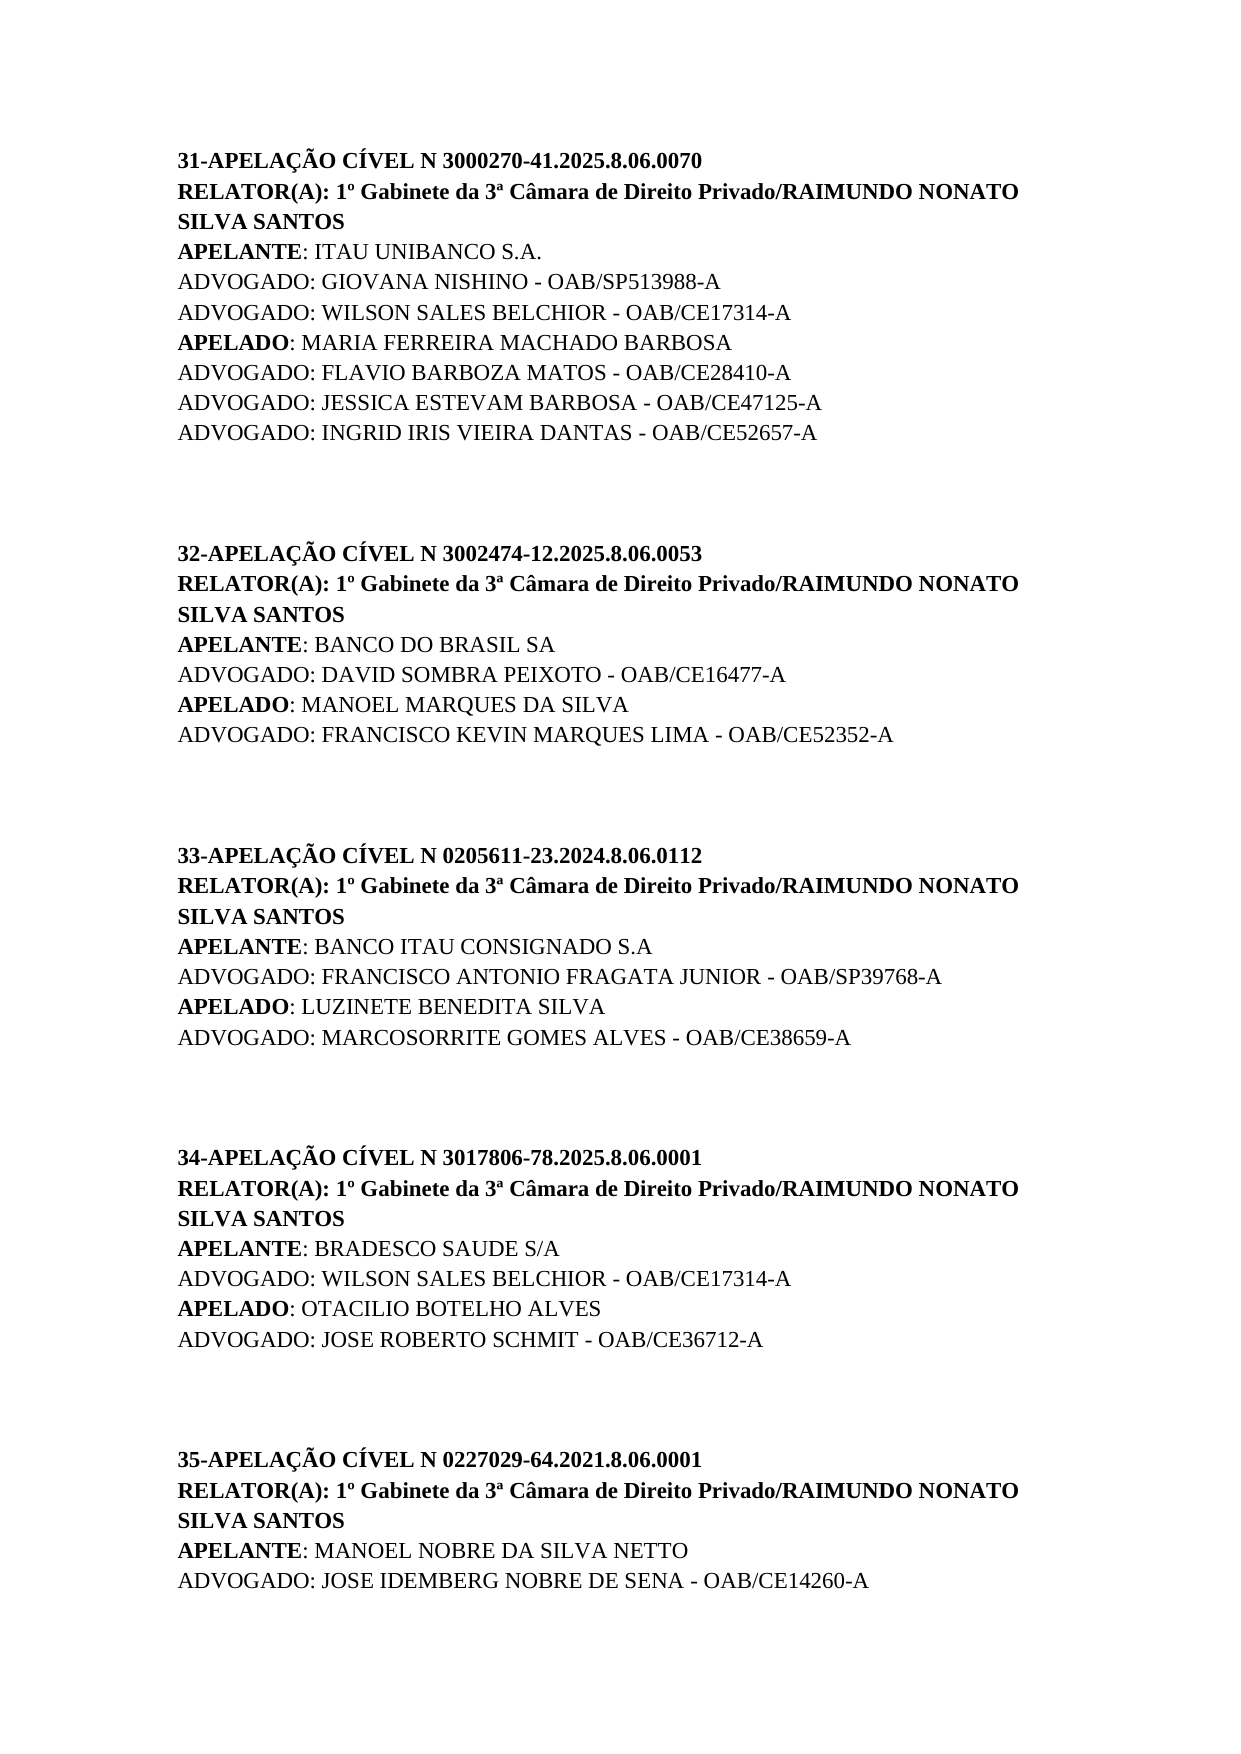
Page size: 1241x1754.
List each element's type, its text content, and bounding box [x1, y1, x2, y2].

text 31-APELAÇÃO CÍVEL N 3000270-41.2025.8.06.0070 RELATOR(A): 1º Gabinete da 3ª Câmara de Direito Privado/RAIMUNDO NONATO SILVA SANTOS APELANTE: ITAU UNIBANCO S.A. ADVOGADO: GIOVANA NISHINO - OAB/SP513988-A ADVOGADO: WILSON SALES BELCHIOR - OAB/CE17314-A APELADO: MARIA FERREIRA MACHADO BARBOSA ADVOGADO: FLAVIO BARBOZA MATOS - OAB/CE28410-A ADVOGADO: JESSICA ESTEVAM BARBOSA - OAB/CE47125-A ADVOGADO: INGRID IRIS VIEIRA DANTAS - OAB/CE52657-A 32-APELAÇÃO CÍVEL N 3002474-12.2025.8.06.0053 RELATOR(A): 1º Gabinete da 3ª Câmara de Direito Privado/RAIMUNDO NONATO SILVA SANTOS APELANTE: BANCO DO BRASIL SA ADVOGADO: DAVID SOMBRA PEIXOTO - OAB/CE16477-A APELADO: MANOEL MARQUES DA SILVA ADVOGADO: FRANCISCO KEVIN MARQUES LIMA - OAB/CE52352-A 33-APELAÇÃO CÍVEL N 0205611-23.2024.8.06.0112 RELATOR(A): 1º Gabinete da 3ª Câmara de Direito Privado/RAIMUNDO NONATO SILVA SANTOS APELANTE: BANCO ITAU CONSIGNADO S.A ADVOGADO: FRANCISCO ANTONIO FRAGATA JUNIOR - OAB/SP39768-A APELADO: LUZINETE BENEDITA SILVA ADVOGADO: MARCOSORRITE GOMES ALVES - OAB/CE38659-A 34-APELAÇÃO CÍVEL N 3017806-78.2025.8.06.0001 RELATOR(A): 1º Gabinete da 3ª Câmara de Direito Privado/RAIMUNDO NONATO SILVA SANTOS APELANTE: BRADESCO SAUDE S/A ADVOGADO: WILSON SALES BELCHIOR - OAB/CE17314-A APELADO: OTACILIO BOTELHO ALVES ADVOGADO: JOSE ROBERTO SCHMIT - OAB/CE36712-A 35-APELAÇÃO CÍVEL N 0227029-64.2021.8.06.0001 RELATOR(A): 1º Gabinete da 3ª Câmara de Direito Privado/RAIMUNDO NONATO SILVA SANTOS APELANTE: MANOEL NOBRE DA SILVA NETTO ADVOGADO: JOSE IDEMBERG NOBRE DE SENA - OAB/CE14260-A [177, 148, 1063, 1594]
